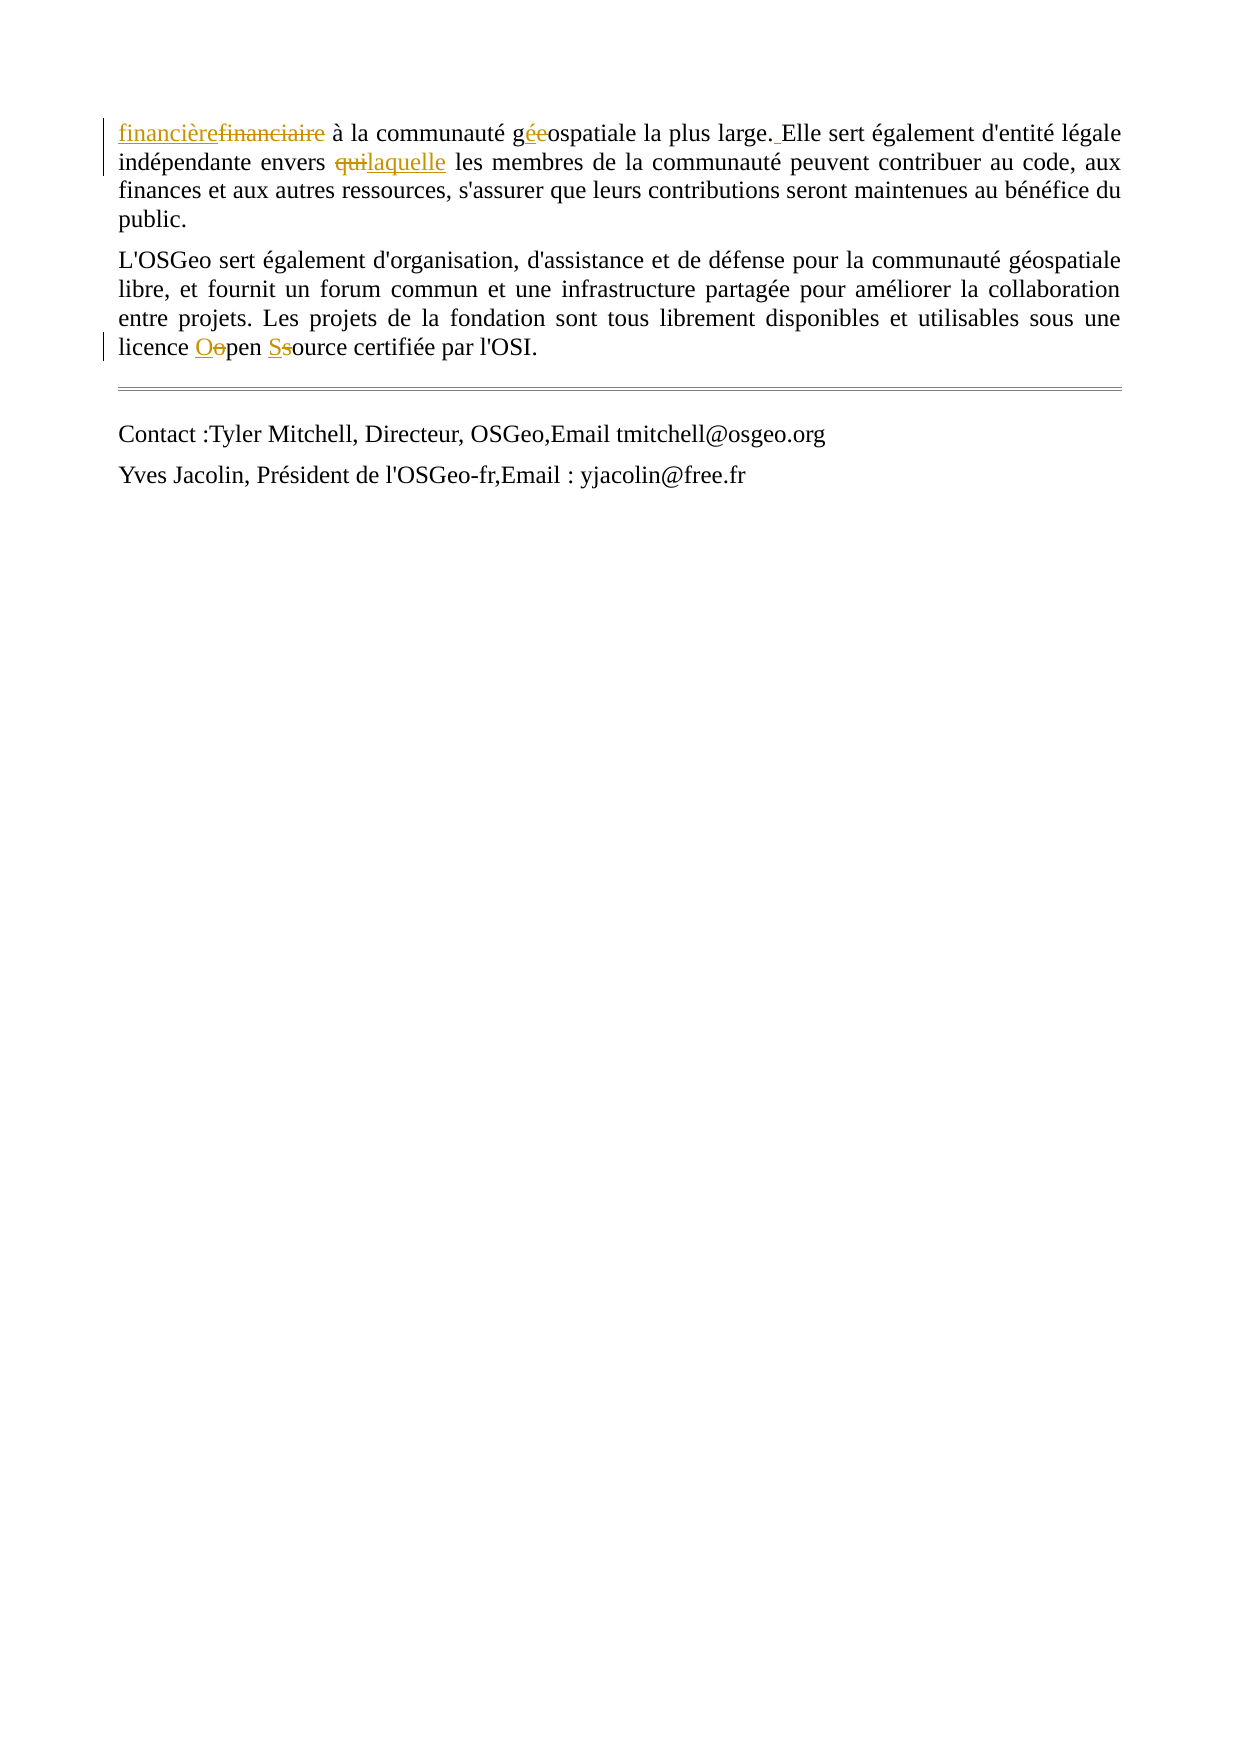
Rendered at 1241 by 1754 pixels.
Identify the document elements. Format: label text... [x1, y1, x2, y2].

text L'OSGeo sert également d'organisation, d'assistance et de défense pour la communauté géospatiale libre, et fournit un forum commun et une infrastructure partagée pour améliorer la collaboration entre projets. Les projets de la fondation sont tous librement disponibles et utilisables sous une licence Open Source certifiée par l'OSI. [118, 246, 1122, 361]
text La Fondation Open Source Geospatial, ou OSGeo est une organisation à but non lucratif dont la mission est d'aider et promouvoir le développement collaboratif de technologies et données géospatiale ouvertes. La Fondation fournit une aide légale, organisationnelle et financière à la communauté géospatiale la plus large. Elle sert également d'entité légale indépendante envers laquelle les membres de la communauté peuvent contribuer au code, aux finances et aux autres ressources, s'assurer que leurs contributions seront maintenues au bénéfice du public. [118, 118, 1122, 233]
text Yves Jacolin, Président de l'OSGeo-fr,Email : yjacolin@free.fr [118, 461, 1122, 489]
text Contact :Tyler Mitchell, Directeur, OSGeo,Email tmitchell@osgeo.org [118, 419, 1122, 448]
